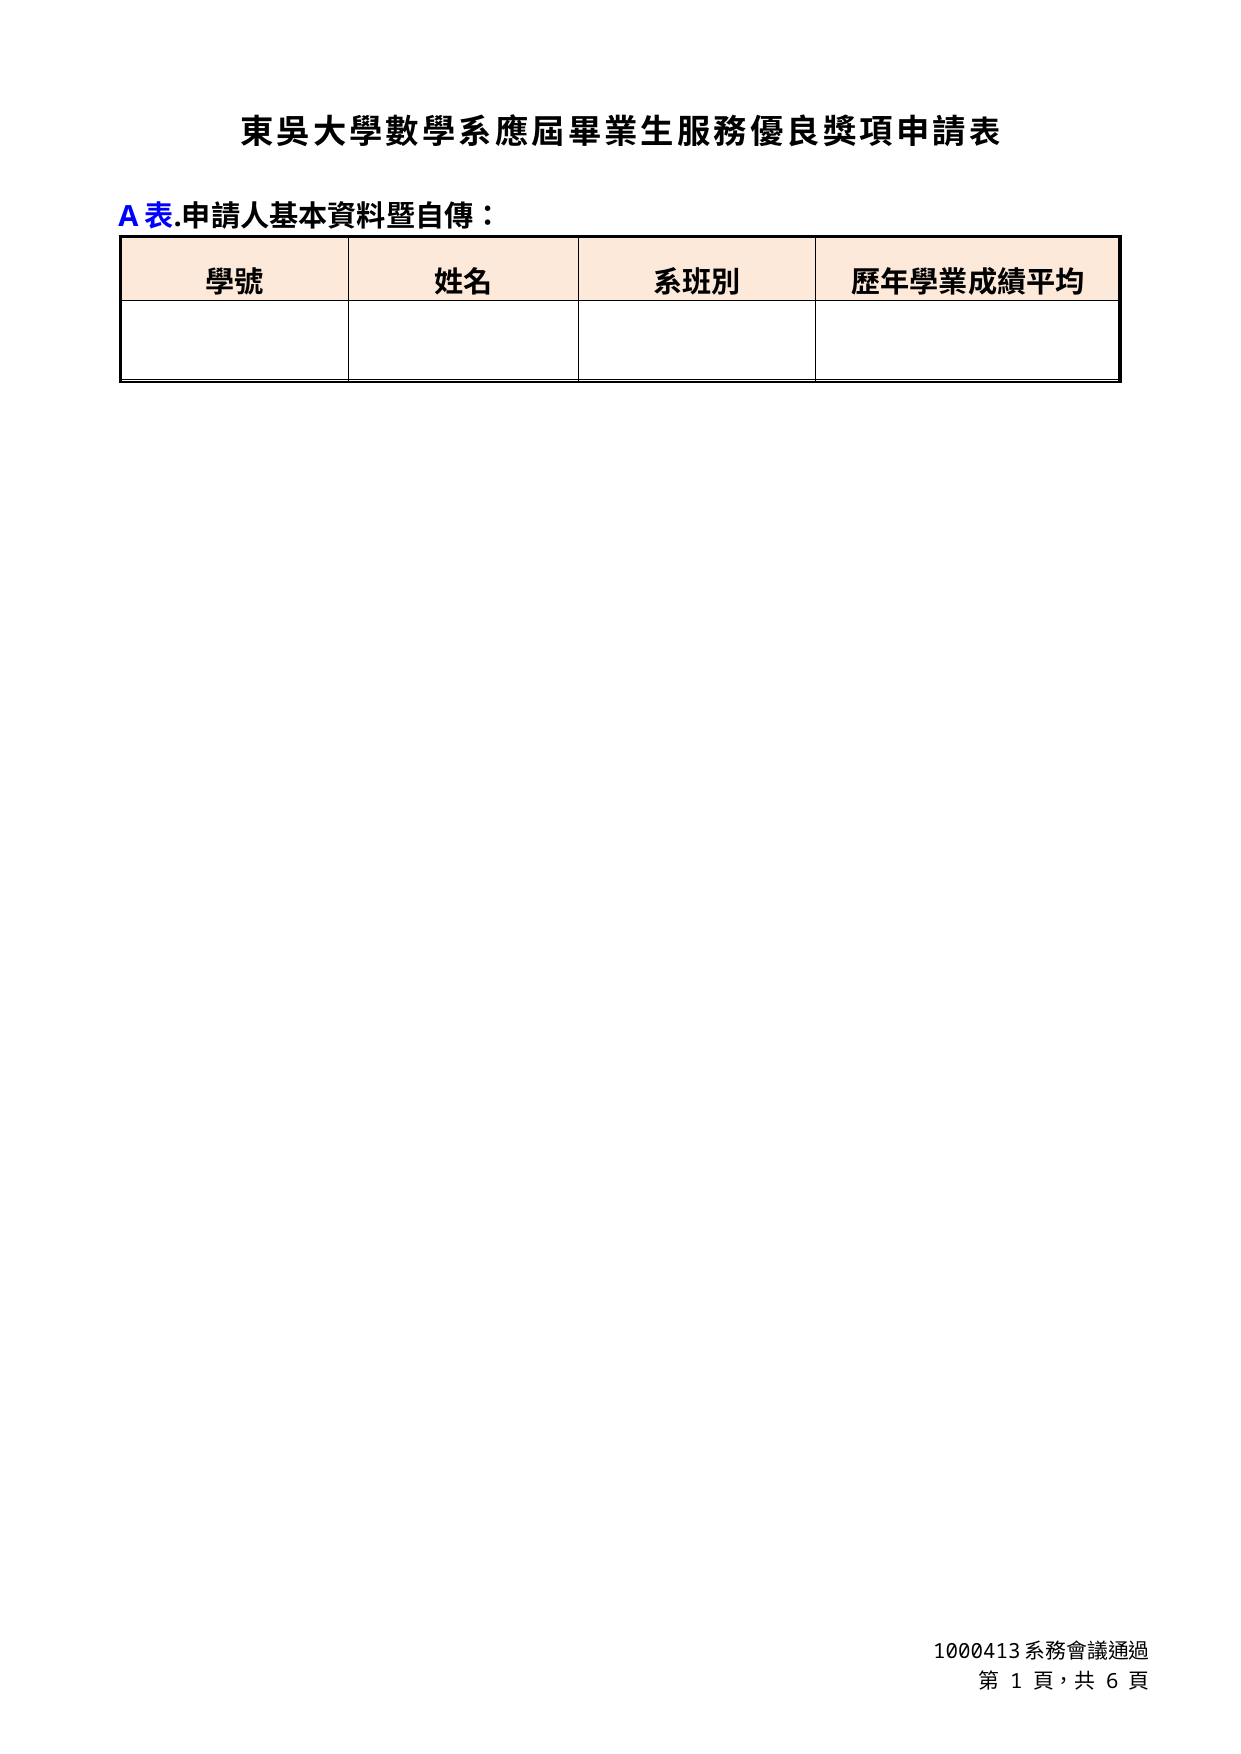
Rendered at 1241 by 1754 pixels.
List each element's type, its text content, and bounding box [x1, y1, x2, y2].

text 東吳大學數學系應屆畢業生服務優良獎項申請表 [118, 105, 1122, 153]
table_header 姓名 [349, 238, 578, 300]
table_header 歷年學業成績平均 [816, 238, 1118, 300]
table_header 系班別 [579, 238, 815, 300]
table_cell [122, 301, 348, 379]
table_header 學號 [122, 238, 348, 300]
text A表.申請人基本資料暨自傳： [118, 172, 1122, 234]
table_cell [816, 301, 1118, 379]
table_cell [579, 301, 815, 379]
table_cell [349, 301, 578, 379]
